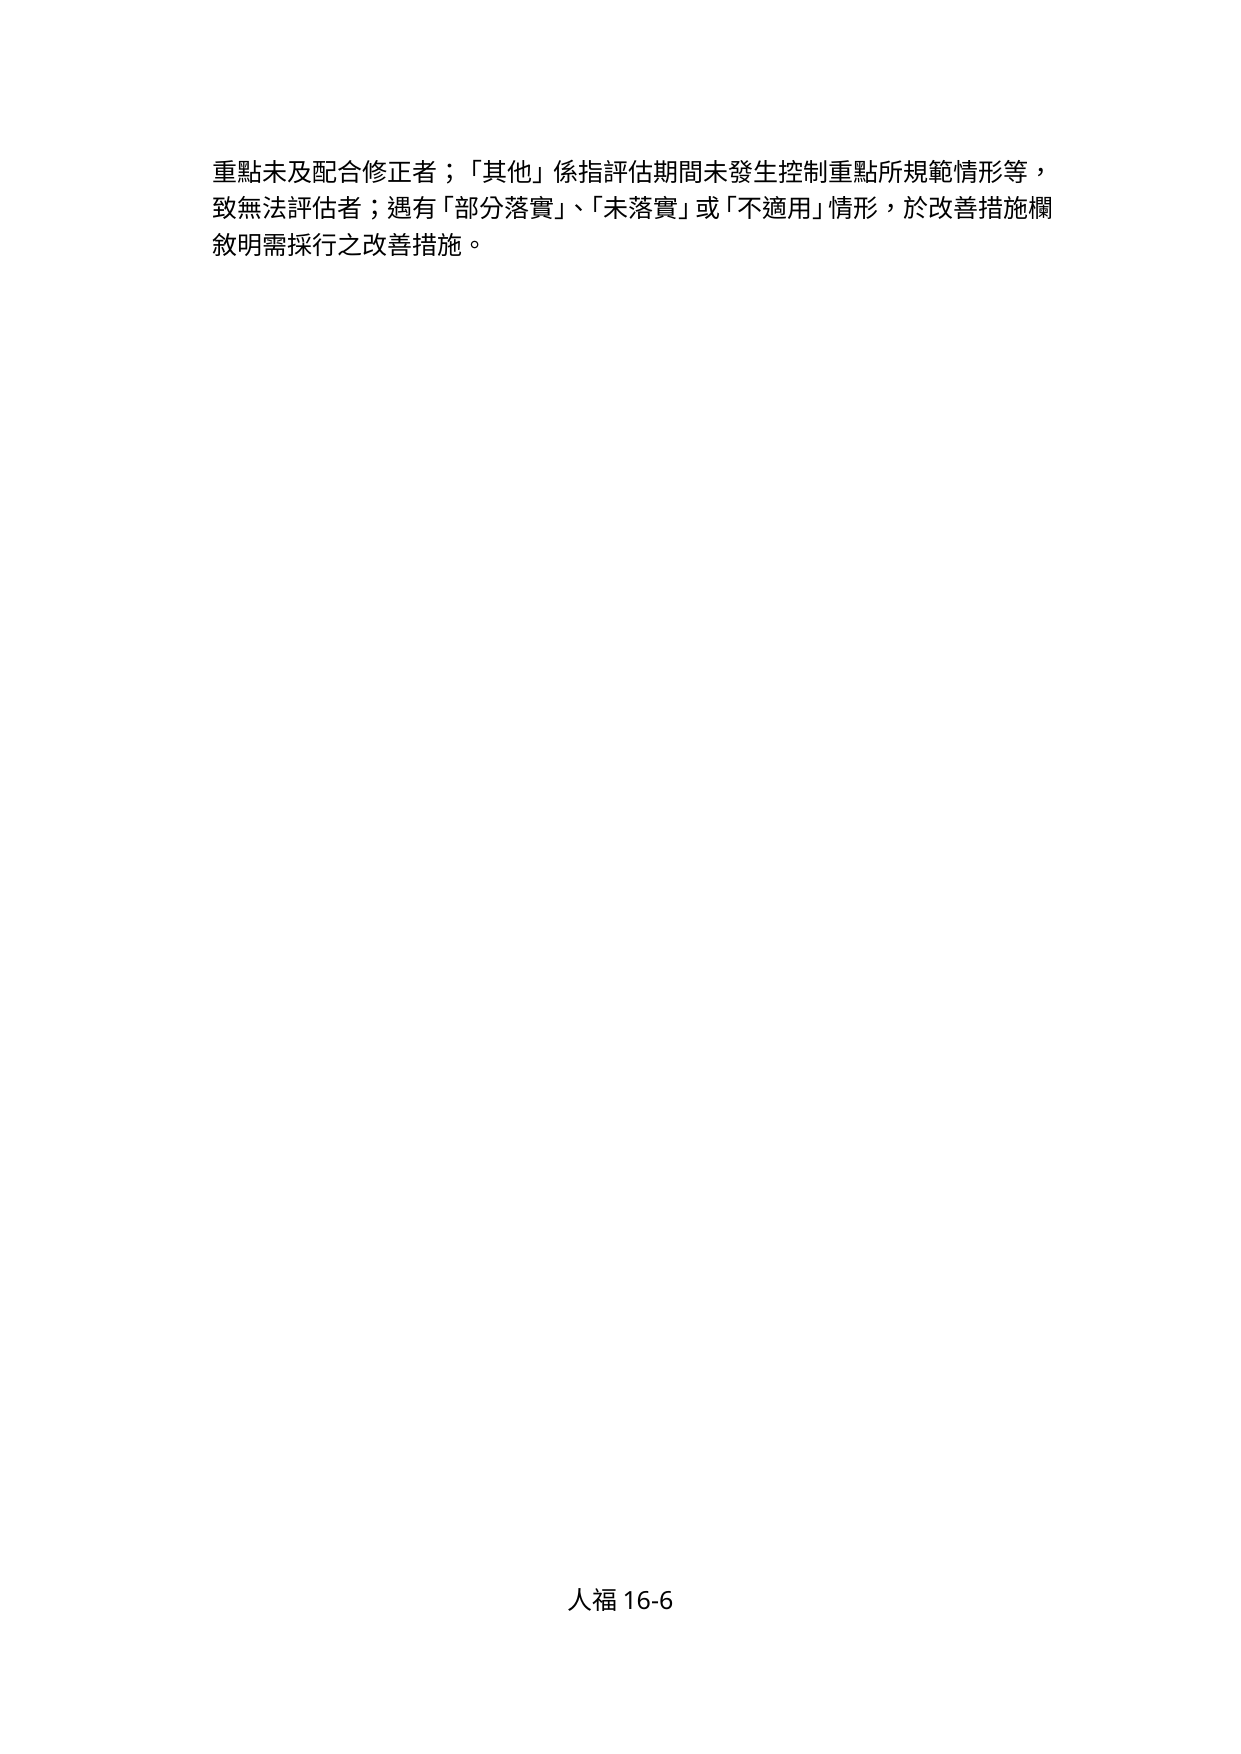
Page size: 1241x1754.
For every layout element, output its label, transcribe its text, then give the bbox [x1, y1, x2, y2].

text 重點未及配合修正者；「其他」係指評估期間未發生控制重點所規範情形等，致無法評估者；遇有「部分落實」、「未落實」或「不適用」情形，於改善措施欄敘明需採行之改善措施。 [187, 153, 1053, 261]
